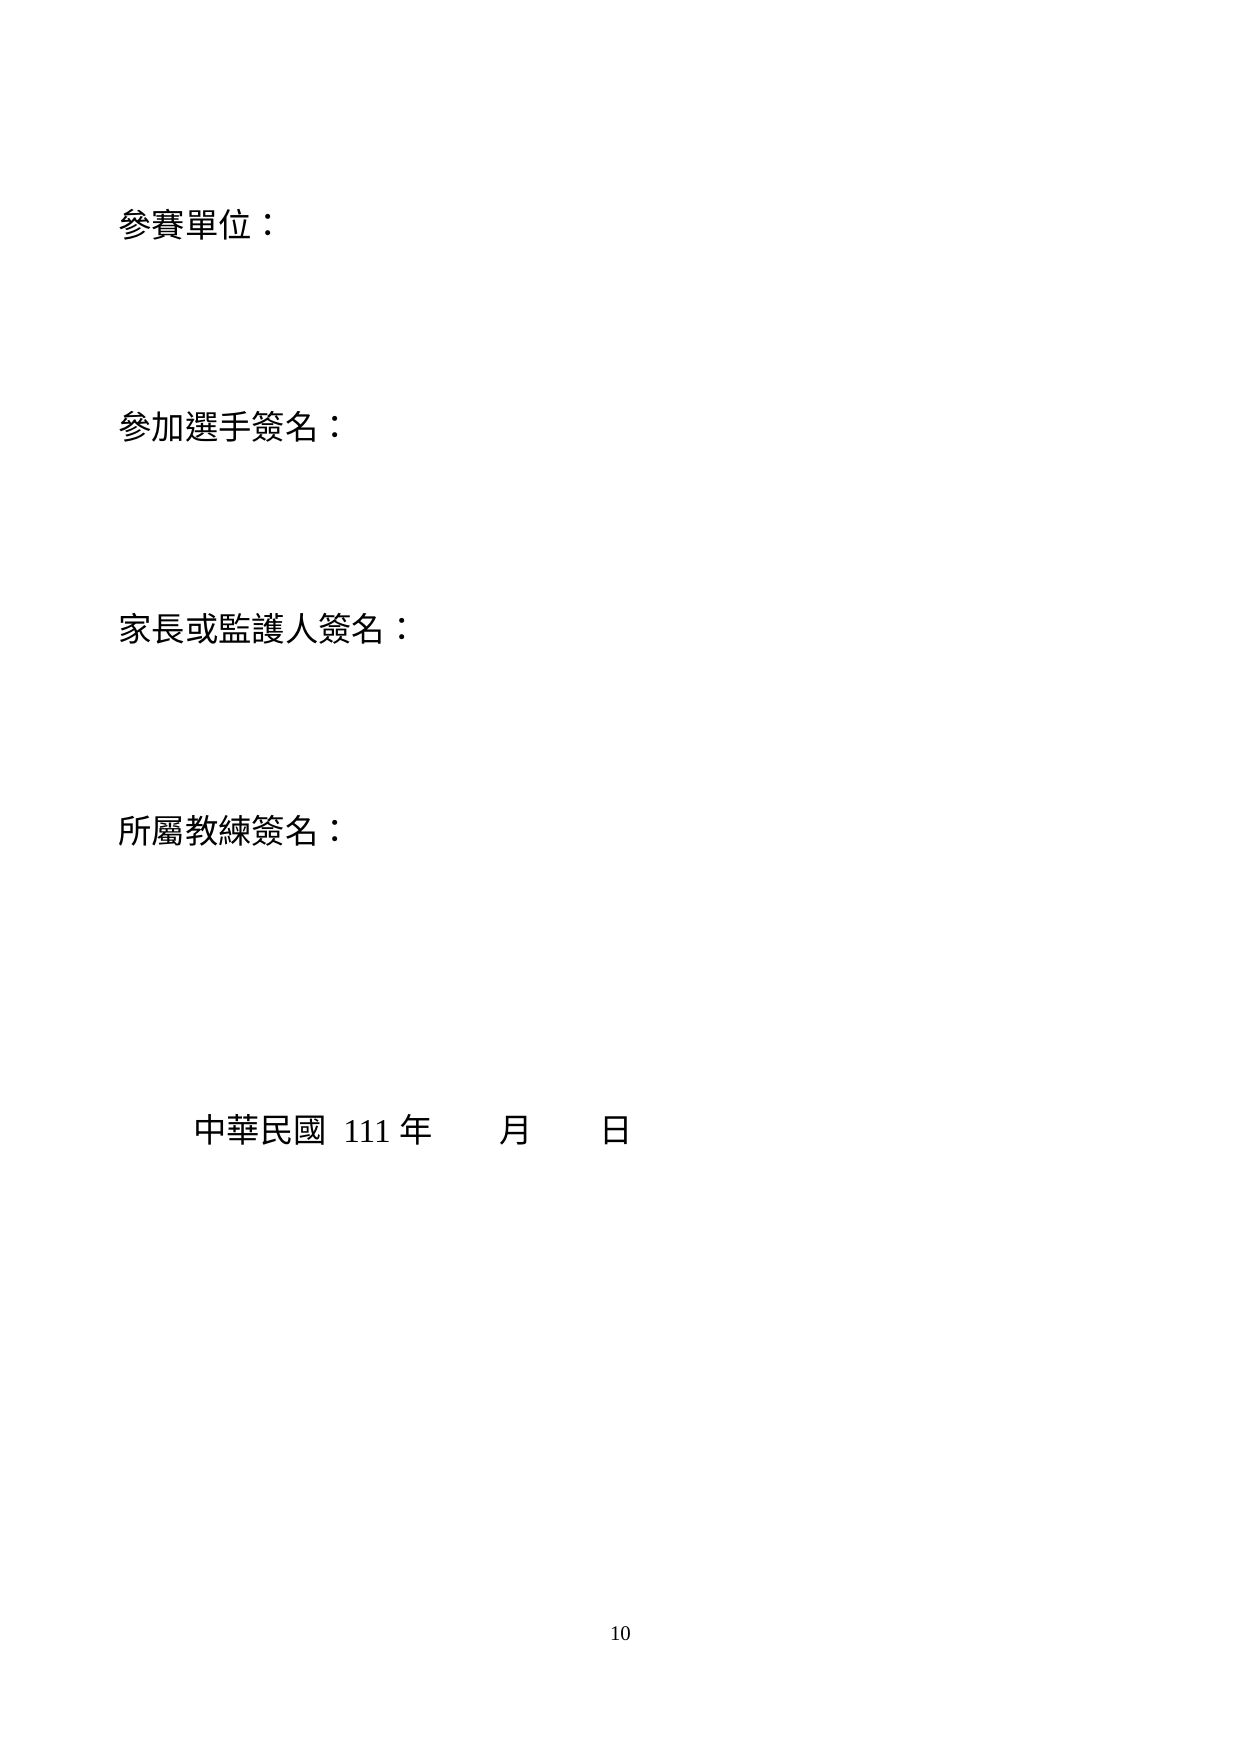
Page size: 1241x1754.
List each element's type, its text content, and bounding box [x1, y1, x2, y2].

text 參賽單位： [118, 182, 1122, 244]
text 所屬教練簽名： [118, 788, 1122, 850]
text 中華民國 111 年 月 日 [193, 1086, 1047, 1148]
text 家長或監護人簽名： [118, 586, 1122, 648]
text 參加選手簽名： [118, 384, 1122, 446]
